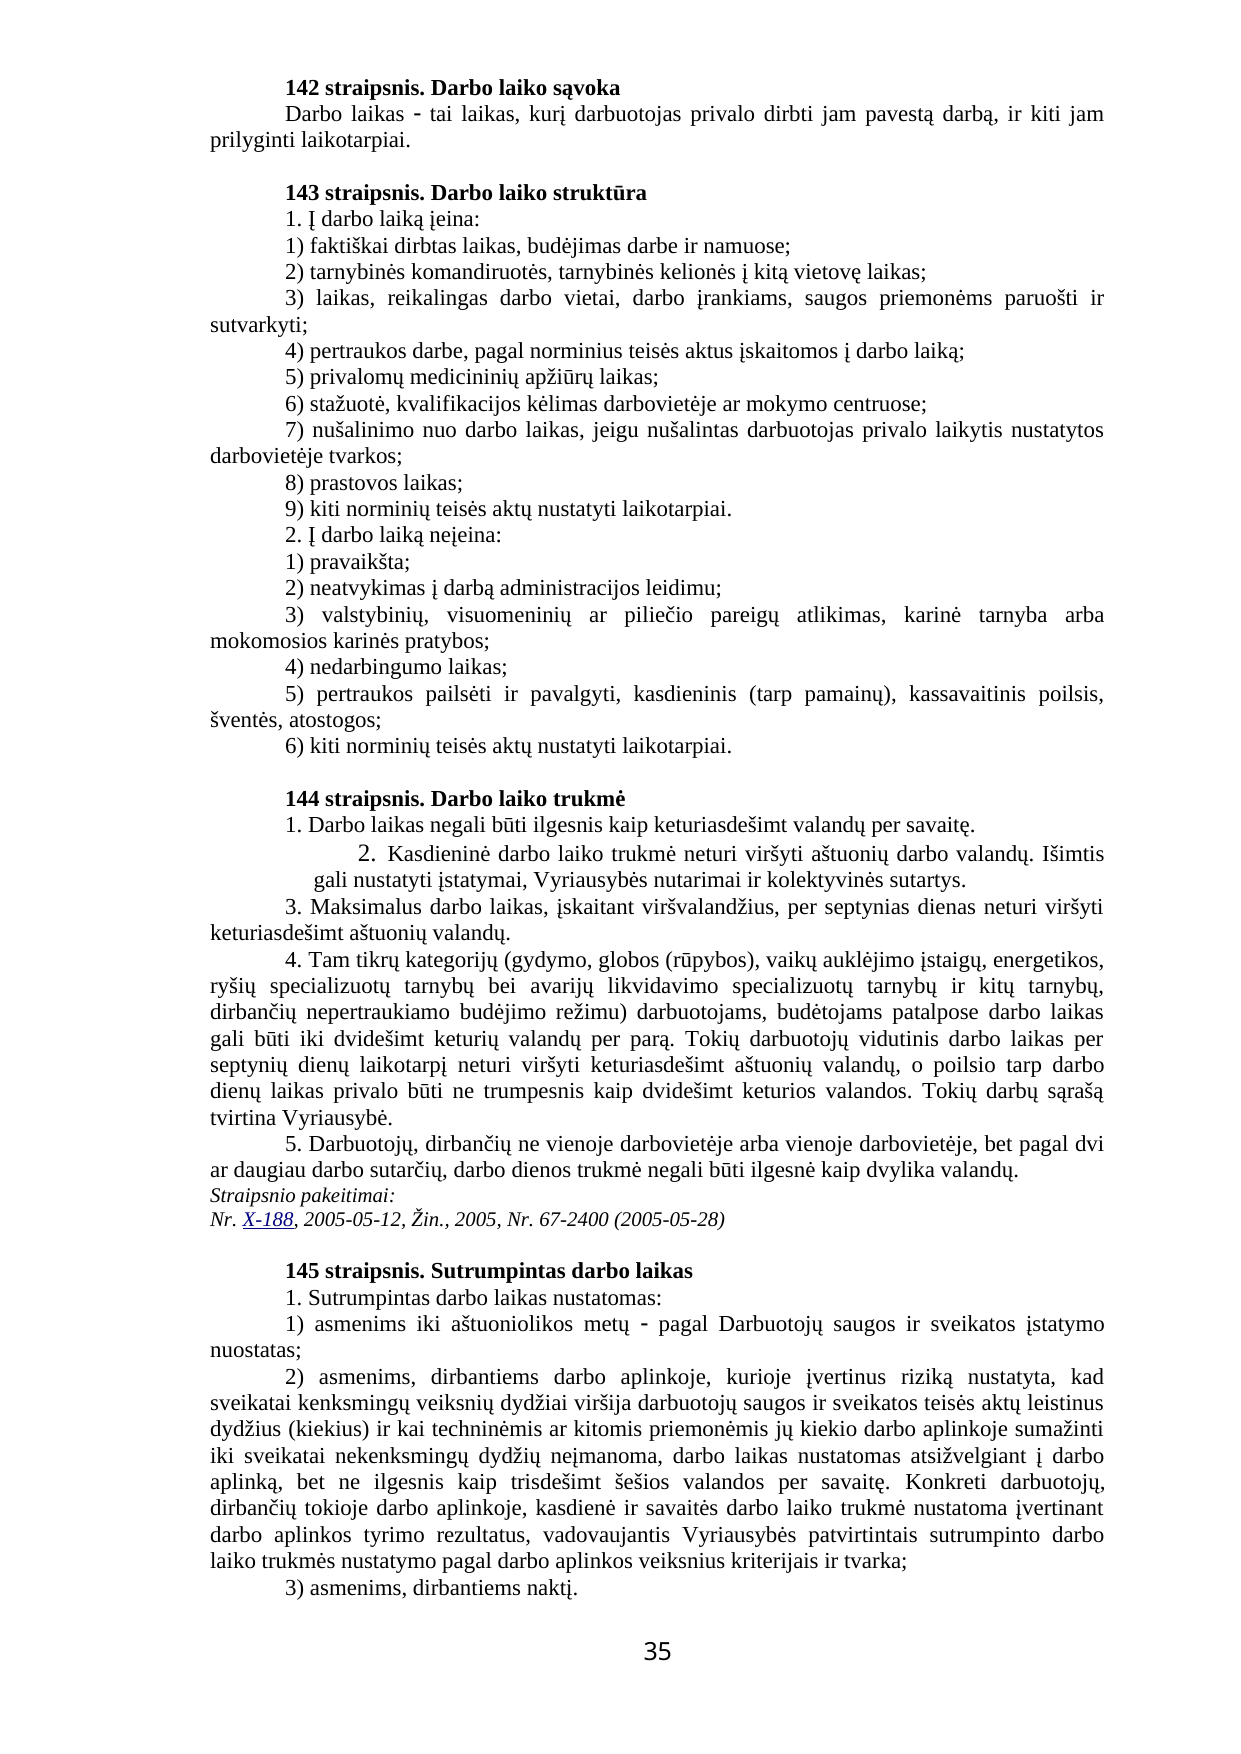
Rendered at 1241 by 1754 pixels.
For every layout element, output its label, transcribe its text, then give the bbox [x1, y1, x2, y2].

text 1. Darbo laikas negali būti ilgesnis kaip keturiasdešimt valandų per savaitę. [210, 811, 1106, 838]
text 3. Maksimalus darbo laikas, įskaitant viršvalandžius, per septynias dienas neturi viršyti keturiasdešimt aštuonių valandų. [210, 893, 1106, 946]
text 5) pertraukos pailsėti ir pavalgyti, kasdieninis (tarp pamainų), kassavaitinis poilsis, šventės, atostogos; [210, 680, 1106, 732]
text 1. Į darbo laiką įeina: [210, 205, 1106, 232]
text 143 straipsnis. Darbo laiko struktūra [210, 179, 1106, 205]
text Straipsnio pakeitimai: [210, 1183, 1106, 1207]
text 1. Sutrumpintas darbo laikas nustatomas: [210, 1284, 1106, 1310]
text 1) faktiškai dirbtas laikas, budėjimas darbe ir namuose; [210, 232, 1106, 258]
text 3) valstybinių, visuomeninių ar piliečio pareigų atlikimas, karinė tarnyba arba mokomosios karinės pratybos; [210, 601, 1106, 653]
text 144 straipsnis. Darbo laiko trukmė [210, 785, 1106, 811]
text 6) stažuotė, kvalifikacijos kėlimas darbovietėje ar mokymo centruose; [210, 390, 1106, 416]
text 4. Tam tikrų kategorijų (gydymo, globos (rūpybos), vaikų auklėjimo įstaigų, energetikos, ryšių specializuotų tarnybų bei avarijų likvidavimo specializuotų tarnybų ir kitų tarnybų, dirbančių nepertraukiamo budėjimo režimu) darbuotojams, budėtojams patalpose darbo laikas gali būti iki dvidešimt keturių valandų per parą. Tokių darbuotojų vidutinis darbo laikas per septynių dienų laikotarpį neturi viršyti keturiasdešimt aštuonių valandų, o poilsio tarp darbo dienų laikas privalo būti ne trumpesnis kaip dvidešimt keturios valandos. Tokių darbų sąrašą tvirtina Vyriausybė. [210, 946, 1106, 1130]
text 2) asmenims, dirbantiems darbo aplinkoje, kurioje įvertinus riziką nustatyta, kad sveikatai kenksmingų veiksnių dydžiai viršija darbuotojų saugos ir sveikatos teisės aktų leistinus dydžius (kiekius) ir kai techninėmis ar kitomis priemonėmis jų kiekio darbo aplinkoje sumažinti iki sveikatai nekenksmingų dydžių neįmanoma, darbo laikas nustatomas atsižvelgiant į darbo aplinką, bet ne ilgesnis kaip trisdešimt šešios valandos per savaitę. Konkreti darbuotojų, dirbančių tokioje darbo aplinkoje, kasdienė ir savaitės darbo laiko trukmė nustatoma įvertinant darbo aplinkos tyrimo rezultatus, vadovaujantis Vyriausybės patvirtintais sutrumpinto darbo laiko trukmės nustatymo pagal darbo aplinkos veiksnius kriterijais ir tvarka; [210, 1363, 1106, 1573]
text 1) pravaikšta; [210, 548, 1106, 574]
text 4) pertraukos darbe, pagal norminius teisės aktus įskaitomos į darbo laiką; [210, 337, 1106, 363]
text 7) nušalinimo nuo darbo laikas, jeigu nušalintas darbuotojas privalo laikytis nustatytos darbovietėje tvarkos; [210, 416, 1106, 469]
text 8) prastovos laikas; [210, 469, 1106, 495]
text 5. Darbuotojų, dirbančių ne vienoje darbovietėje arba vienoje darbovietėje, bet pagal dvi ar daugiau darbo sutarčių, darbo dienos trukmė negali būti ilgesnė kaip dvylika valandų. [210, 1130, 1106, 1183]
text 2. Į darbo laiką neįeina: [210, 522, 1106, 548]
text Nr. X-188, 2005-05-12, Žin., 2005, Nr. 67-2400 (2005-05-28) [210, 1207, 1106, 1231]
text 4) nedarbingumo laikas; [210, 653, 1106, 680]
list Kasdieninė darbo laiko trukmė neturi viršyti aštuonių darbo valandų. Išimtis gali nustatyti įstatymai, Vyriausybės nutarimai ir kolektyvinės sutartys. [284, 838, 1106, 893]
text 142 straipsnis. Darbo laiko sąvoka [210, 73, 1106, 100]
text 6) kiti norminių teisės aktų nustatyti laikotarpiai. [210, 732, 1106, 759]
text 2) tarnybinės komandiruotės, tarnybinės kelionės į kitą vietovę laikas; [210, 258, 1106, 284]
text 3) asmenims, dirbantiems naktį. [210, 1573, 1106, 1600]
text 9) kiti norminių teisės aktų nustatyti laikotarpiai. [210, 495, 1106, 522]
text 2) neatvykimas į darbą administracijos leidimu; [210, 574, 1106, 601]
text 3) laikas, reikalingas darbo vietai, darbo įrankiams, saugos priemonėms paruošti ir sutvarkyti; [210, 284, 1106, 337]
text 145 straipsnis. Sutrumpintas darbo laikas [210, 1257, 1106, 1284]
text Darbo laikas  tai laikas, kurį darbuotojas privalo dirbti jam pavestą darbą, ir kiti jam prilyginti laikotarpiai. [210, 100, 1106, 153]
text 5) privalomų medicininių apžiūrų laikas; [210, 363, 1106, 390]
text 1) asmenims iki aštuoniolikos metų  pagal Darbuotojų saugos ir sveikatos įstatymo nuostatas; [210, 1310, 1106, 1363]
